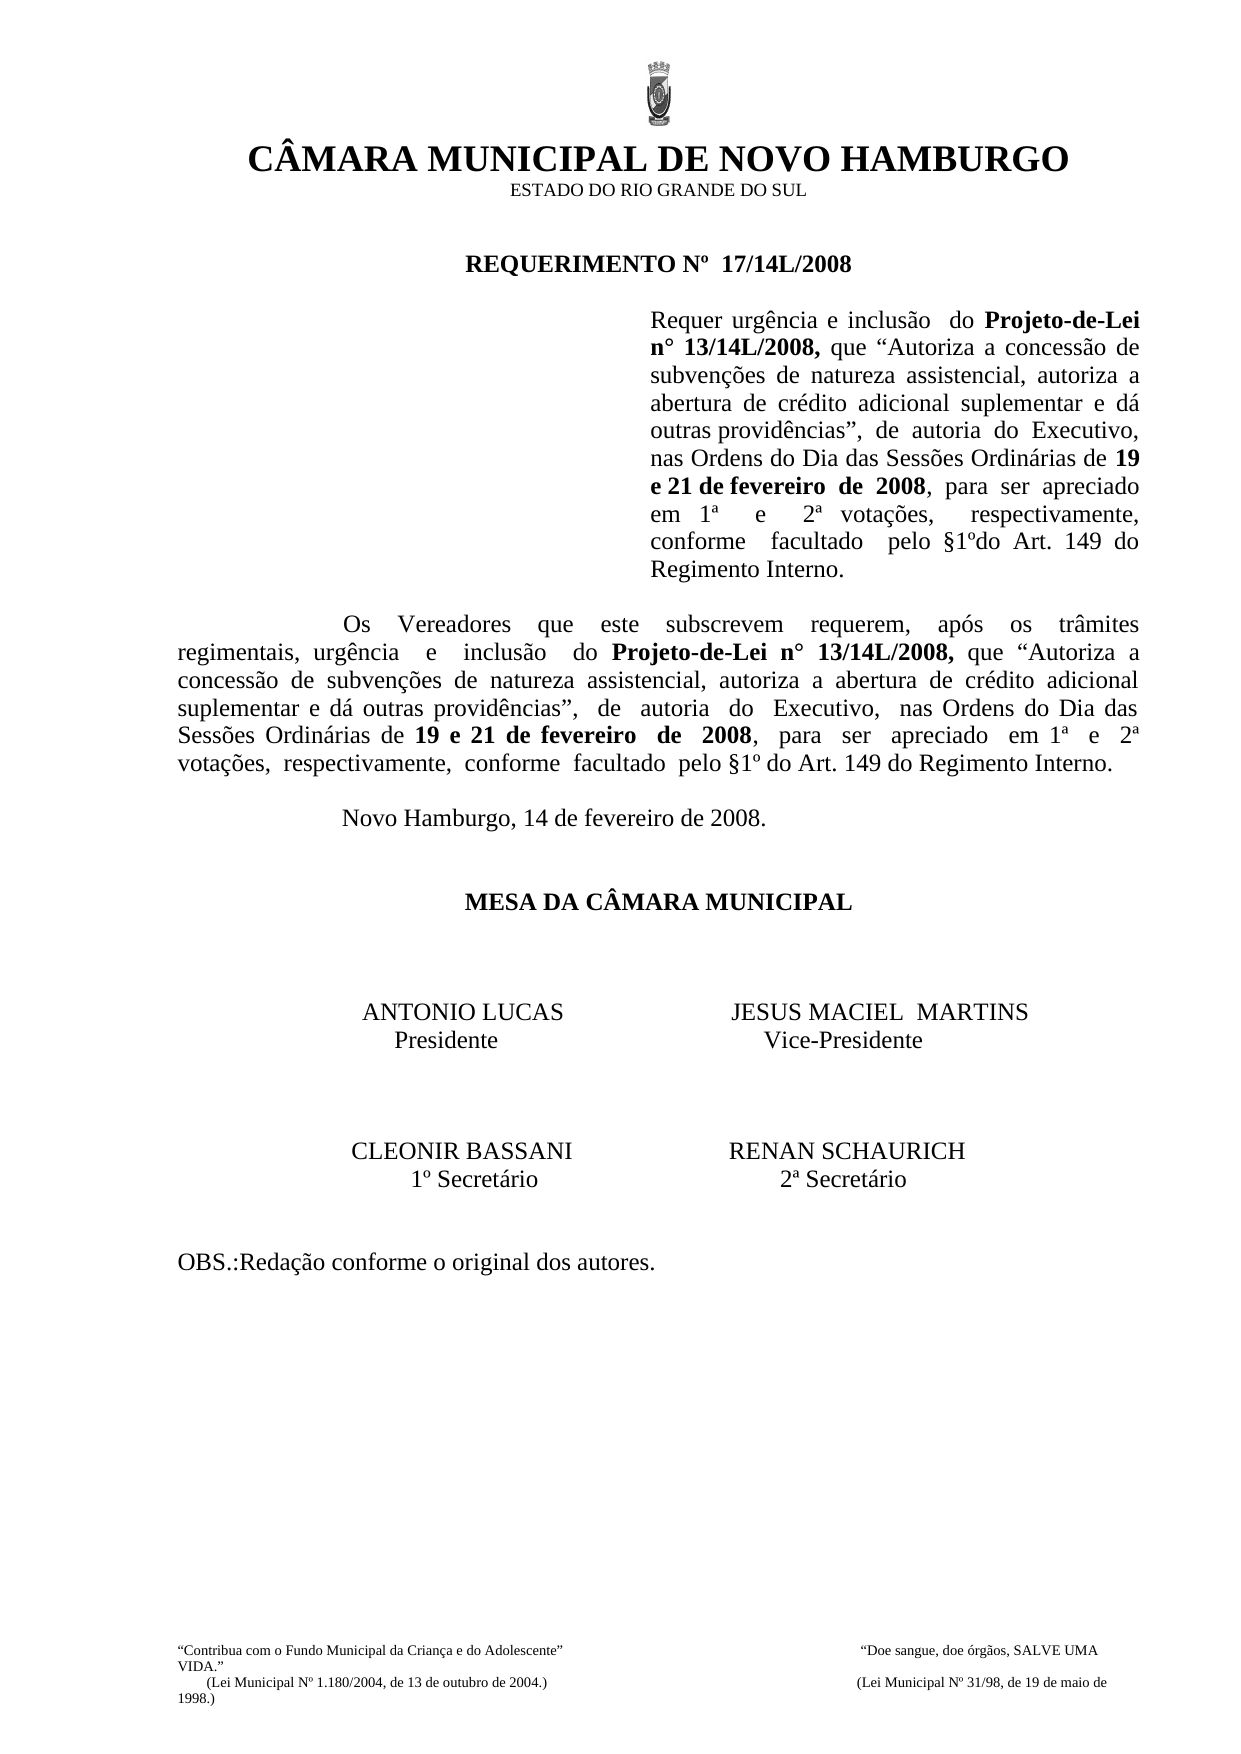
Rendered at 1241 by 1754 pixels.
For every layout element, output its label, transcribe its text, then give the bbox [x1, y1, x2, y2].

text OBS.:Redação conforme o original dos autores. [177, 1248, 1140, 1276]
list Novo Hamburgo, 14 de fevereiro de 2008. [304, 804, 1140, 832]
text 1º Secretário 2ª Secretário [177, 1165, 1140, 1192]
text ANTONIO LUCAS JESUS MACIEL MARTINS [177, 998, 1140, 1026]
text Requer urgência e inclusão do Projeto-de-Lei n° 13/14L/2008, que “Autoriza a concessão de subvenções de natureza assistencial, autoriza a abertura de crédito adicional suplementar e dá outras providências”, de autoria do Executivo, nas Ordens do Dia das Sessões Ordinárias de 19 e 21 de fevereiro de 2008, para ser apreciado em 1ª e 2ª votações, respectivamente, conforme facultado pelo §1ºdo Art. 149 do Regimento Interno. [650, 306, 1140, 583]
text Os Vereadores que este subscrevem requerem, após os trâmites regimentais, urgência e inclusão do Projeto-de-Lei n° 13/14L/2008, que “Autoriza a concessão de subvenções de natureza assistencial, autoriza a abertura de crédito adicional suplementar e dá outras providências”, de autoria do Executivo, nas Ordens do Dia das Sessões Ordinárias de 19 e 21 de fevereiro de 2008, para ser apreciado em 1ª e 2ª votações, respectivamente, conforme facultado pelo §1º do Art. 149 do Regimento Interno. [177, 611, 1140, 777]
text CLEONIR BASSANI RENAN SCHAURICH [177, 1137, 1140, 1165]
text MESA DA CÂMARA MUNICIPAL [177, 888, 1140, 915]
text Presidente Vice-Presidente [177, 1026, 1140, 1054]
text REQUERIMENTO Nº 17/14L/2008 [177, 250, 1140, 278]
